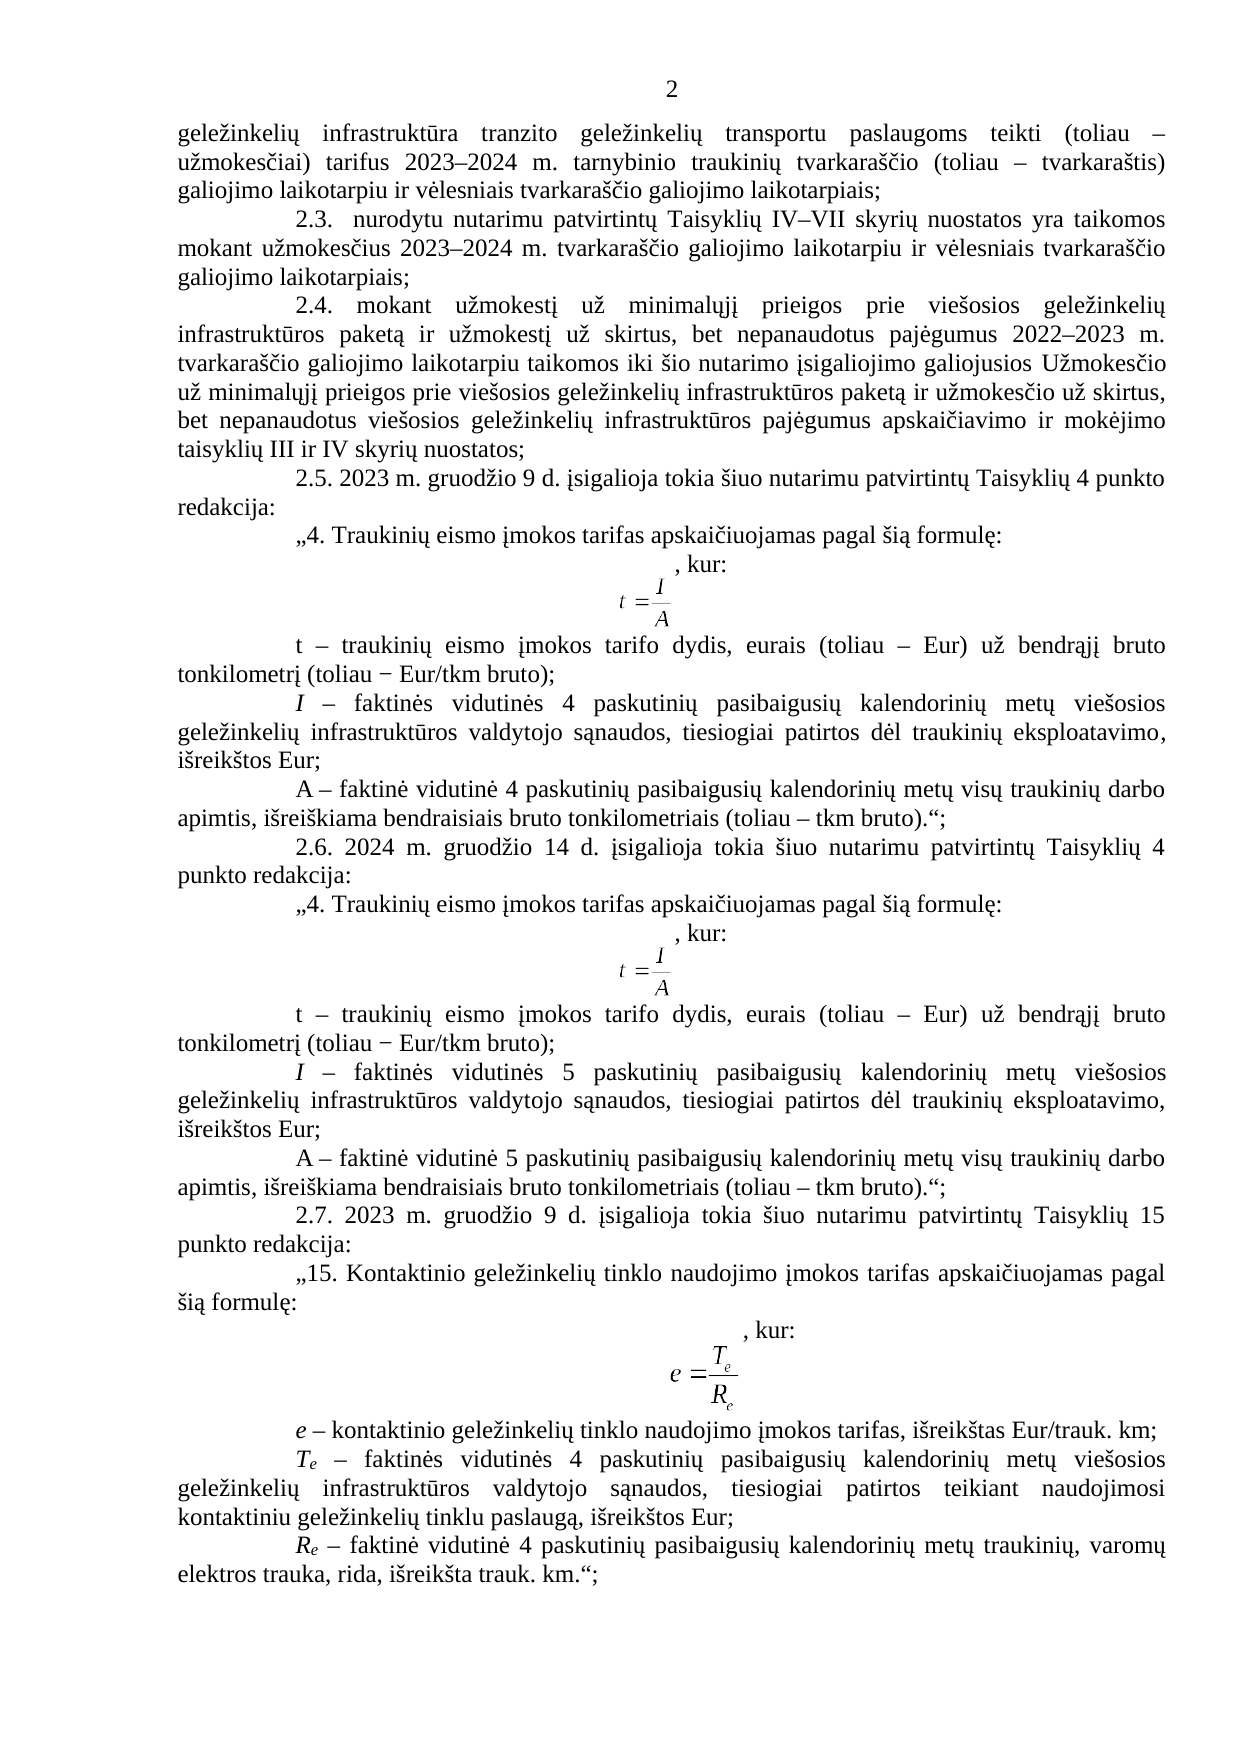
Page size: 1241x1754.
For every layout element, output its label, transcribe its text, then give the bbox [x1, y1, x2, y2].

text 2.6. 2024 m. gruodžio 14 d. įsigalioja tokia šiuo nutarimu patvirtintų Taisyklių 4 punkto redakcija: [177, 832, 1166, 889]
text I – faktinės vidutinės 4 paskutinių pasibaigusių kalendorinių metų viešosios geležinkelių infrastruktūros valdytojo sąnaudos, tiesiogiai patirtos dėl traukinių eksploatavimo, išreikštos Eur; [177, 688, 1166, 774]
text A – faktinė vidutinė 5 paskutinių pasibaigusių kalendorinių metų visų traukinių darbo apimtis, išreiškiama bendraisiais bruto tonkilometriais (toliau – tkm bruto).“; [177, 1143, 1166, 1200]
text 2.3. nurodytu nutarimu patvirtintų Taisyklių IV–VII skyrių nuostatos yra taikomos mokant užmokesčius 2023–2024 m. tvarkaraščio galiojimo laikotarpiu ir vėlesniais tvarkaraščio galiojimo laikotarpiais; [177, 204, 1166, 291]
text „4. Traukinių eismo įmokos tarifas apskaičiuojamas pagal šią formulę: [177, 521, 1166, 549]
text „15. Kontaktinio geležinkelių tinklo naudojimo įmokos tarifas apskaičiuojamas pagal šią formulę: [177, 1258, 1166, 1315]
text 2.7. 2023 m. gruodžio 9 d. įsigalioja tokia šiuo nutarimu patvirtintų Taisyklių 15 punkto redakcija: [177, 1200, 1166, 1258]
text , kur: [177, 918, 1166, 999]
text geležinkelių infrastruktūra tranzito geležinkelių transportu paslaugoms teikti (toliau – užmokesčiai) tarifus 2023–2024 m. tarnybinio traukinių tvarkaraščio (toliau – tvarkaraštis) galiojimo laikotarpiu ir vėlesniais tvarkaraščio galiojimo laikotarpiais; [177, 118, 1166, 204]
text 2.5. 2023 m. gruodžio 9 d. įsigalioja tokia šiuo nutarimu patvirtintų Taisyklių 4 punkto redakcija: [177, 463, 1166, 521]
text „4. Traukinių eismo įmokos tarifas apskaičiuojamas pagal šią formulę: [177, 889, 1166, 918]
text I – faktinės vidutinės 5 paskutinių pasibaigusių kalendorinių metų viešosios geležinkelių infrastruktūros valdytojo sąnaudos, tiesiogiai patirtos dėl traukinių eksploatavimo, išreikštos Eur; [177, 1057, 1166, 1143]
text Re – faktinė vidutinė 4 paskutinių pasibaigusių kalendorinių metų traukinių, varomų elektros trauka, rida, išreikšta trauk. km.“; [177, 1530, 1166, 1588]
text A – faktinė vidutinė 4 paskutinių pasibaigusių kalendorinių metų visų traukinių darbo apimtis, išreiškiama bendraisiais bruto tonkilometriais (toliau – tkm bruto).“; [177, 774, 1166, 832]
text t – traukinių eismo įmokos tarifo dydis, eurais (toliau – Eur) už bendrąjį bruto tonkilometrį (toliau − Eur/tkm bruto); [177, 631, 1166, 688]
text , kur: [177, 549, 1166, 631]
text Te – faktinės vidutinės 4 paskutinių pasibaigusių kalendorinių metų viešosios geležinkelių infrastruktūros valdytojo sąnaudos, tiesiogiai patirtos teikiant naudojimosi kontaktiniu geležinkelių tinklu paslaugą, išreikštos Eur; [177, 1444, 1166, 1530]
text , kur: [177, 1315, 1166, 1415]
text 2.4. mokant užmokestį už minimalųjį prieigos prie viešosios geležinkelių infrastruktūros paketą ir užmokestį už skirtus, bet nepanaudotus pajėgumus 2022–2023 m. tvarkaraščio galiojimo laikotarpiu taikomos iki šio nutarimo įsigaliojimo galiojusios Užmokesčio už minimalųjį prieigos prie viešosios geležinkelių infrastruktūros paketą ir užmokesčio už skirtus, bet nepanaudotus viešosios geležinkelių infrastruktūros pajėgumus apskaičiavimo ir mokėjimo taisyklių III ir IV skyrių nuostatos; [177, 291, 1166, 463]
text t – traukinių eismo įmokos tarifo dydis, eurais (toliau – Eur) už bendrąjį bruto tonkilometrį (toliau − Eur/tkm bruto); [177, 999, 1166, 1057]
text e – kontaktinio geležinkelių tinklo naudojimo įmokos tarifas, išreikštas Eur/trauk. km; [177, 1415, 1166, 1444]
